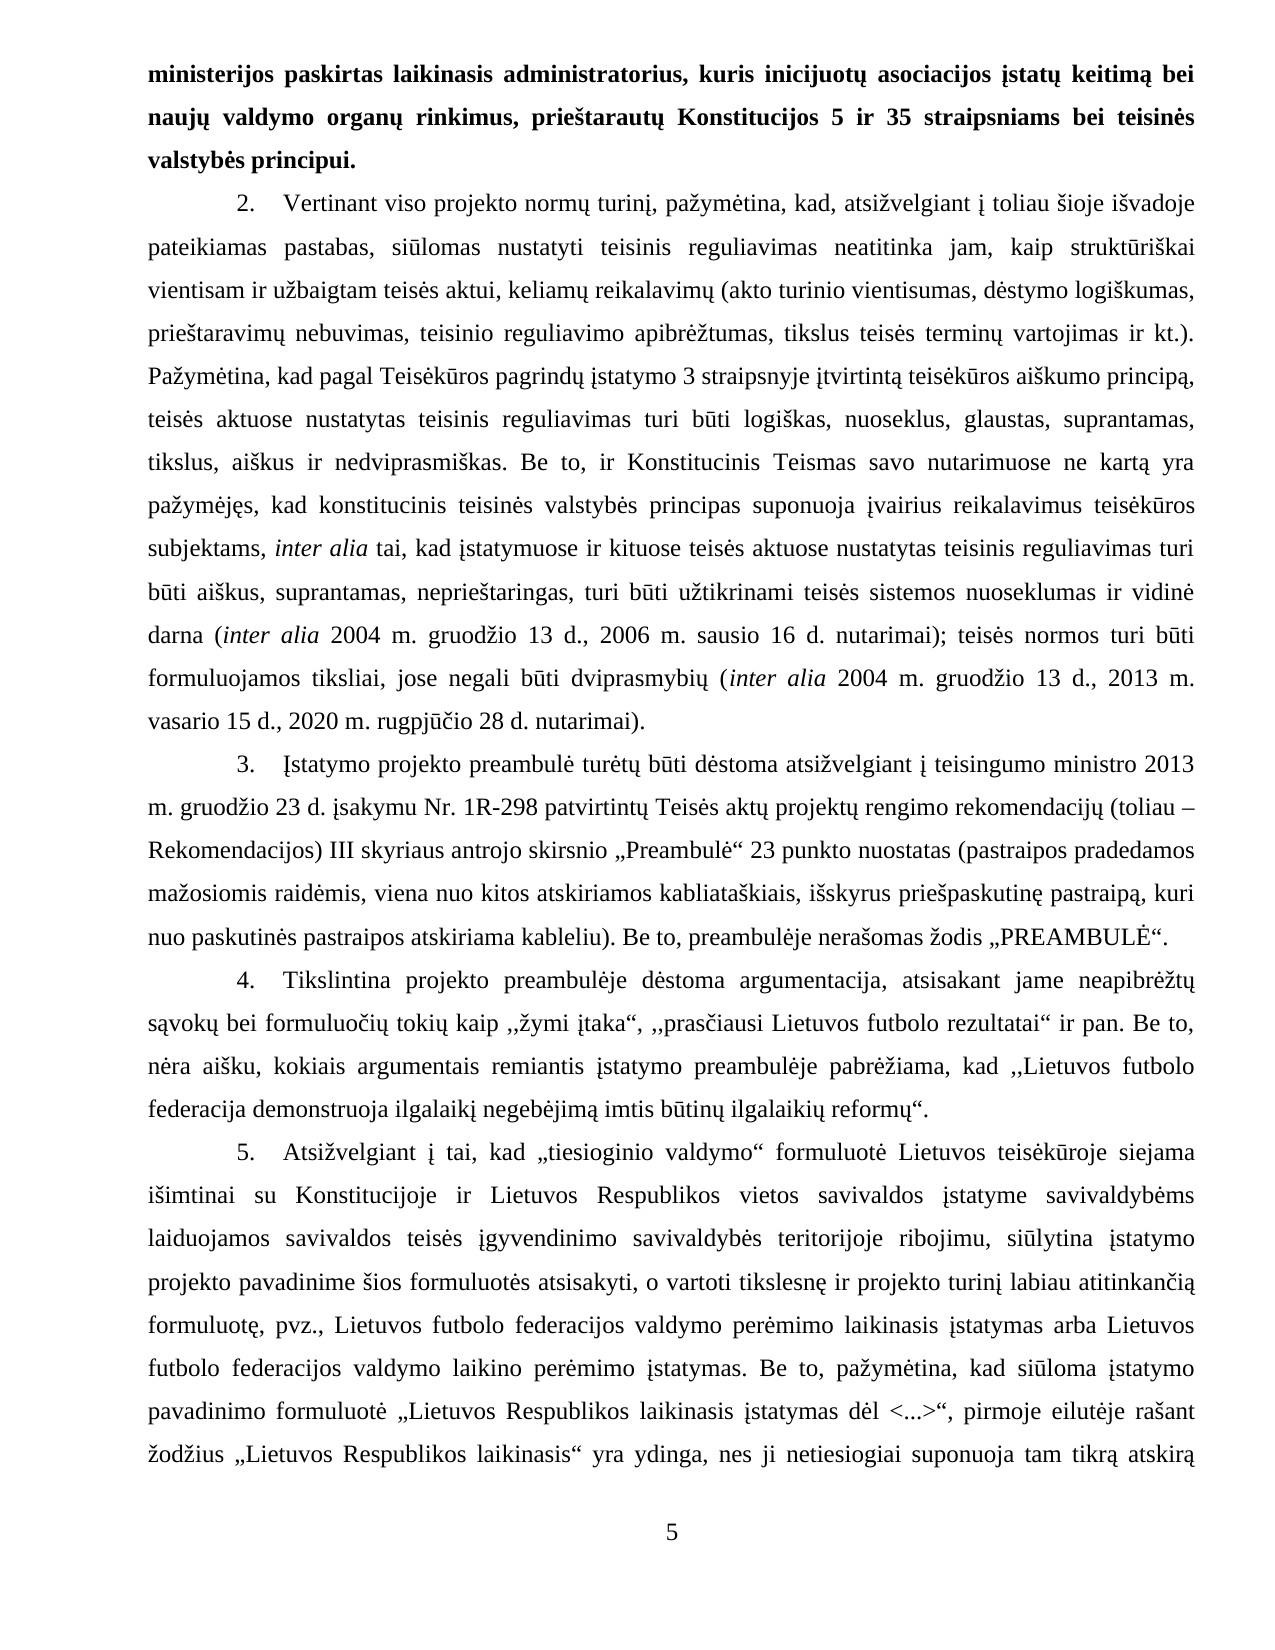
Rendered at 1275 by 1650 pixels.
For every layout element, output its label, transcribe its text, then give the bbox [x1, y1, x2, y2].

list Vertinant viso projekto normų turinį, pažymėtina, kad, atsižvelgiant į toliau šioje išvadoje pateikiamas pastabas, siūlomas nustatyti teisinis reguliavimas neatitinka jam, kaip struktūriškai vientisam ir užbaigtam teisės aktui, keliamų reikalavimų (akto turinio vientisumas, dėstymo logiškumas, prieštaravimų nebuvimas, teisinio reguliavimo apibrėžtumas, tikslus teisės terminų vartojimas ir kt.). Pažymėtina, kad pagal Teisėkūros pagrindų įstatymo 3 straipsnyje įtvirtintą teisėkūros aiškumo principą, teisės aktuose nustatytas teisinis reguliavimas turi būti logiškas, nuoseklus, glaustas, suprantamas, tikslus, aiškus ir nedviprasmiškas. Be to, ir Konstitucinis Teismas savo nutarimuose ne kartą yra pažymėjęs, kad konstitucinis teisinės valstybės principas suponuoja įvairius reikalavimus teisėkūros subjektams, inter alia tai, kad įstatymuose ir kituose teisės aktuose nustatytas teisinis reguliavimas turi būti aiškus, suprantamas, neprieštaringas, turi būti užtikrinami teisės sistemos nuoseklumas ir vidinė darna (inter alia 2004 m. gruodžio 13 d., 2006 m. sausio 16 d. nutarimai); teisės normos turi būti formuluojamos tiksliai, jose negali būti dviprasmybių (inter alia 2004 m. gruodžio 13 d., 2013 m. vasario 15 d., 2020 m. rugpjūčio 28 d. nutarimai). [148, 188, 1196, 735]
list Tikslintina projekto preambulėje dėstoma argumentacija, atsisakant jame neapibrėžtų sąvokų bei formuluočių tokių kaip ,,žymi įtaka“, ,,prasčiausi Lietuvos futbolo rezultatai“ ir pan. Be to, nėra aišku, kokiais argumentais remiantis įstatymo preambulėje pabrėžiama, kad ,,Lietuvos futbolo federacija demonstruoja ilgalaikį negebėjimą imtis būtinų ilgalaikių reformų“. [148, 965, 1196, 1123]
list Įstatymo projekto preambulė turėtų būti dėstoma atsižvelgiant į teisingumo ministro 2013 m. gruodžio 23 d. įsakymu Nr. 1R-298 patvirtintų Teisės aktų projektų rengimo rekomendacijų (toliau – Rekomendacijos) III skyriaus antrojo skirsnio „Preambulė“ 23 punkto nuostatas (pastraipos pradedamos mažosiomis raidėmis, viena nuo kitos atskiriamos kabliataškiais, išskyrus priešpaskutinę pastraipą, kuri nuo paskutinės pastraipos atskiriama kableliu). Be to, preambulėje nerašomas žodis „PREAMBULĖ“. [148, 749, 1196, 950]
list Atsižvelgiant į tai, kad „tiesioginio valdymo“ formuluotė Lietuvos teisėkūroje siejama išimtinai su Konstitucijoje ir Lietuvos Respublikos vietos savivaldos įstatyme savivaldybėms laiduojamos savivaldos teisės įgyvendinimo savivaldybės teritorijoje ribojimu, siūlytina įstatymo projekto pavadinime šios formuluotės atsisakyti, o vartoti tikslesnę ir projekto turinį labiau atitinkančią formuluotę, pvz., Lietuvos futbolo federacijos valdymo perėmimo laikinasis įstatymas arba Lietuvos futbolo federacijos valdymo laikino perėmimo įstatymas. Be to, pažymėtina, kad siūloma įstatymo pavadinimo formuluotė „Lietuvos Respublikos laikinasis įstatymas dėl <...>“, pirmoje eilutėje rašant žodžius „Lietuvos Respublikos laikinasis“ yra ydinga, nes ji netiesiogiai suponuoja tam tikrą atskirą [148, 1137, 1196, 1468]
text ministerijos paskirtas laikinasis administratorius, kuris inicijuotų asociacijos įstatų keitimą bei naujų valdymo organų rinkimus, prieštarautų Konstitucijos 5 ir 35 straipsniams bei teisinės valstybės principui. [148, 59, 1196, 174]
